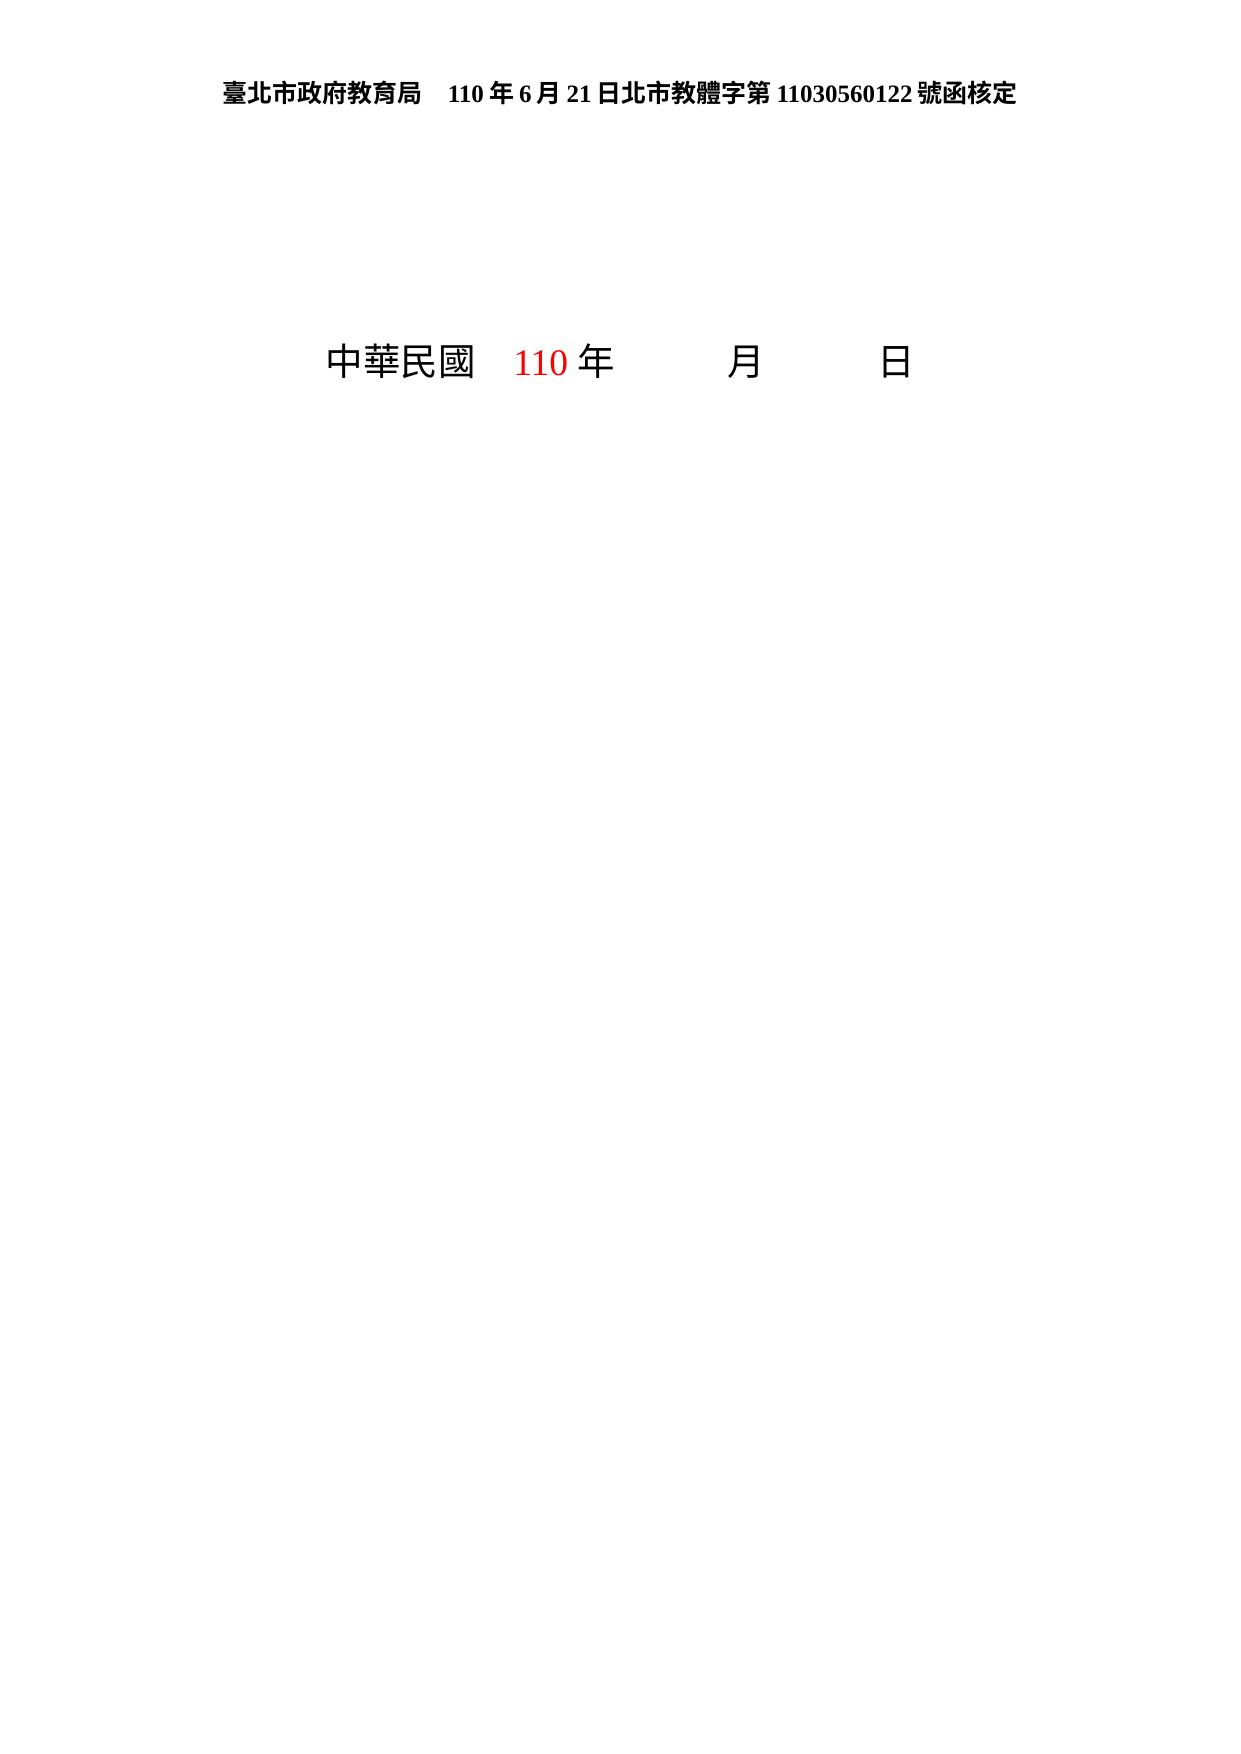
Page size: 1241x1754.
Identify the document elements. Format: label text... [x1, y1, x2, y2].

text 中華民國 110 年 月 日 [118, 318, 1122, 380]
